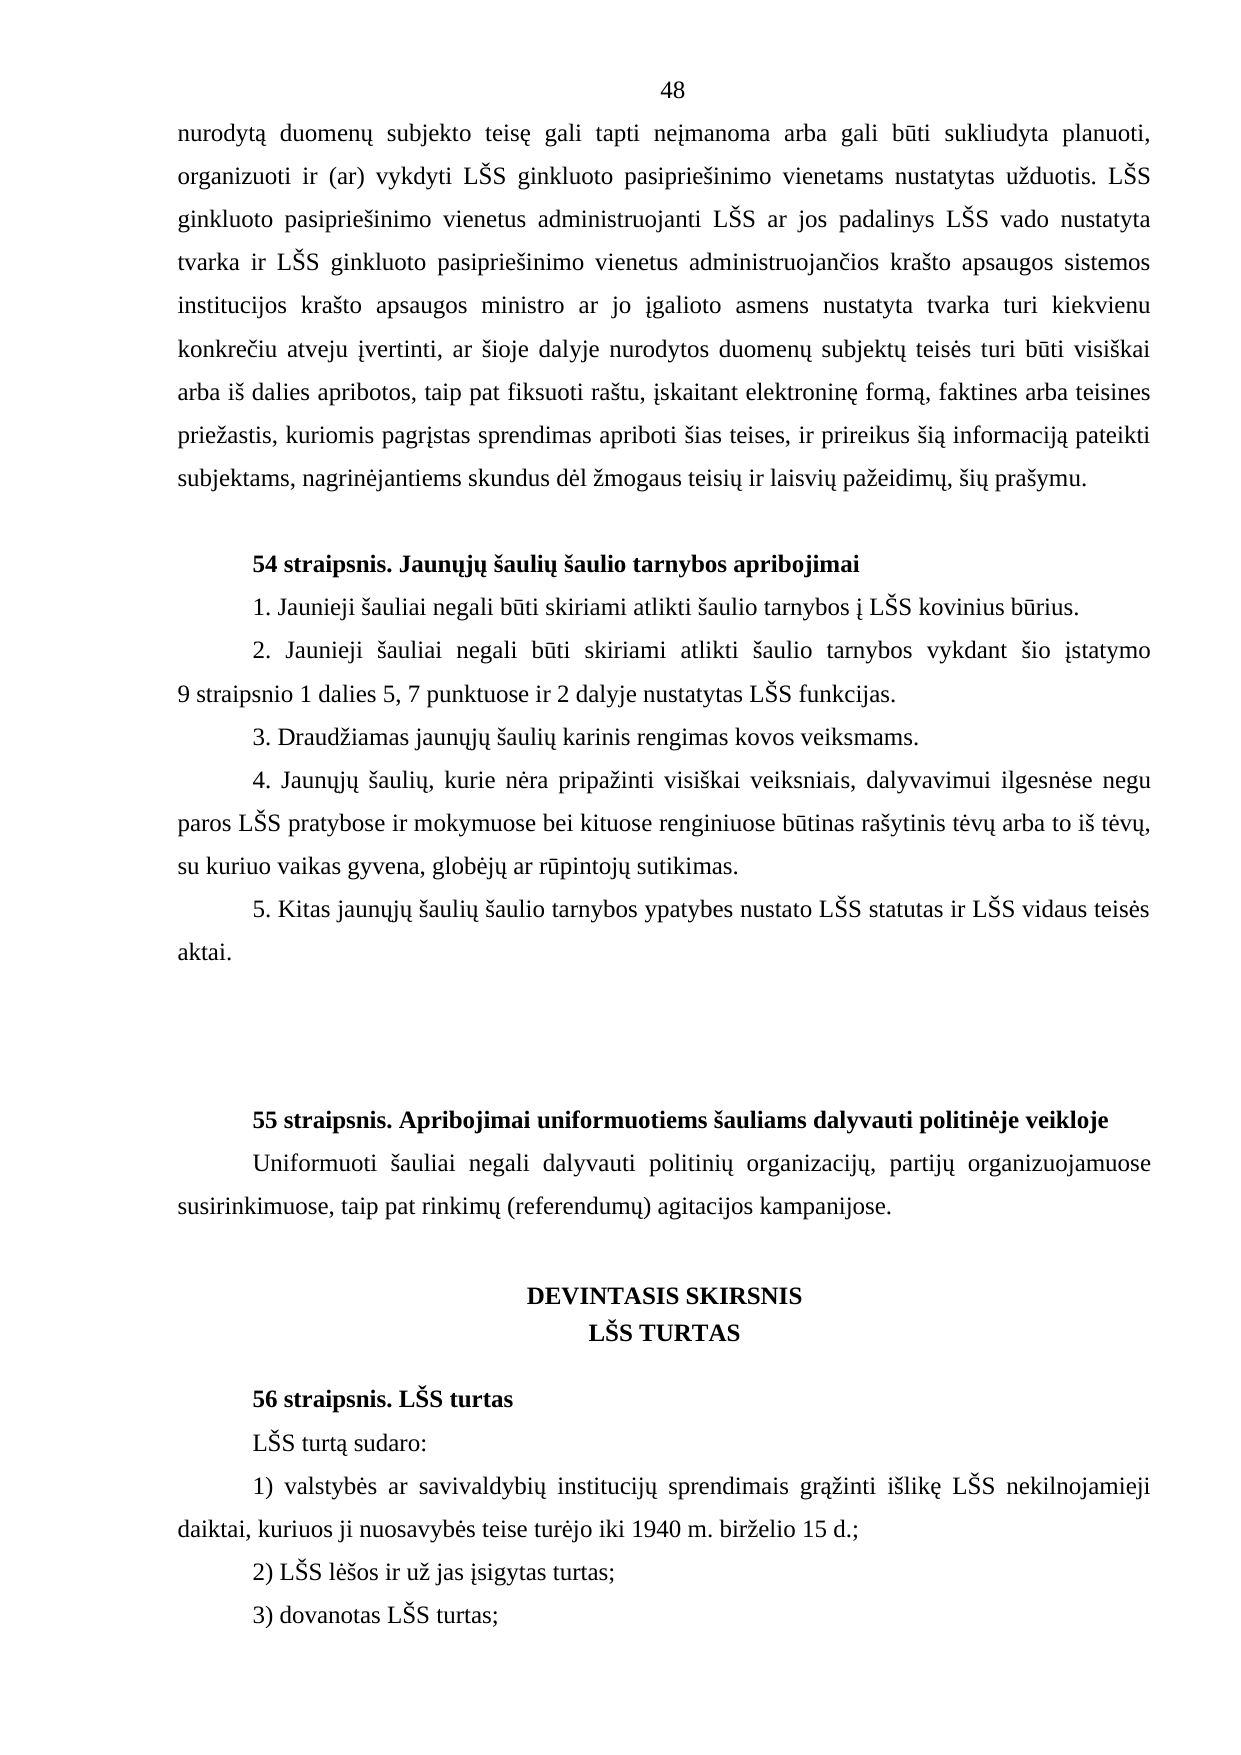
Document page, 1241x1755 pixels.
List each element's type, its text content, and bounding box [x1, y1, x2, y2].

text 1. Jaunieji šauliai negali būti skiriami atlikti šaulio tarnybos į LŠS kovinius būrius. [177, 592, 1152, 621]
text LŠS TURTAS [177, 1309, 1152, 1347]
text 54 straipsnis. Jaunųjų šaulių šaulio tarnybos apribojimai [177, 549, 1152, 578]
text 3. Draudžiamas jaunųjų šaulių karinis rengimas kovos veiksmams. [177, 722, 1152, 751]
text LŠS turtą sudaro: [177, 1428, 1152, 1456]
text 2) LŠS lėšos ir už jas įsigytas turtas; [177, 1557, 1152, 1586]
text 1) valstybės ar savivaldybių institucijų sprendimais grąžinti išlikę LŠS nekilnojamieji daiktai, kuriuos ji nuosavybės teise turėjo iki 1940 m. birželio 15 d.; [177, 1471, 1152, 1543]
text 5. Kitas jaunųjų šaulių šaulio tarnybos ypatybes nustato LŠS statutas ir LŠS vidaus teisės aktai. [177, 894, 1152, 966]
text 2. Jaunieji šauliai negali būti skiriami atlikti šaulio tarnybos vykdant šio įstatymo 9 straipsnio 1 dalies 5, 7 punktuose ir 2 dalyje nustatytas LŠS funkcijas. [177, 636, 1152, 707]
text nurodytą duomenų subjekto teisę gali tapti neįmanoma arba gali būti sukliudyta planuoti, organizuoti ir (ar) vykdyti LŠS ginkluoto pasipriešinimo vienetams nustatytas užduotis. LŠS ginkluoto pasipriešinimo vienetus administruojanti LŠS ar jos padalinys LŠS vado nustatyta tvarka ir LŠS ginkluoto pasipriešinimo vienetus administruojančios krašto apsaugos sistemos institucijos krašto apsaugos ministro ar jo įgalioto asmens nustatyta tvarka turi kiekvienu konkrečiu atveju įvertinti, ar šioje dalyje nurodytos duomenų subjektų teisės turi būti visiškai arba iš dalies apribotos, taip pat fiksuoti raštu, įskaitant elektroninę formą, faktines arba teisines priežastis, kuriomis pagrįstas sprendimas apriboti šias teises, ir prireikus šią informaciją pateikti subjektams, nagrinėjantiems skundus dėl žmogaus teisių ir laisvių pažeidimų, šių prašymu. [177, 118, 1152, 492]
text DEVINTASIS SKIRSNIS [177, 1272, 1152, 1309]
text 55 straipsnis. Apribojimai uniformuotiems šauliams dalyvauti politinėje veikloje [177, 1105, 1152, 1134]
text 4. Jaunųjų šaulių, kurie nėra pripažinti visiškai veiksniais, dalyvavimui ilgesnėse negu paros LŠS pratybose ir mokymuose bei kituose renginiuose būtinas rašytinis tėvų arba to iš tėvų, su kuriuo vaikas gyvena, globėjų ar rūpintojų sutikimas. [177, 765, 1152, 880]
text Uniformuoti šauliai negali dalyvauti politinių organizacijų, partijų organizuojamuose susirinkimuose, taip pat rinkimų (referendumų) agitacijos kampanijose. [177, 1148, 1152, 1220]
text 56 straipsnis. LŠS turtas [177, 1384, 1152, 1413]
text 3) dovanotas LŠS turtas; [177, 1600, 1152, 1629]
